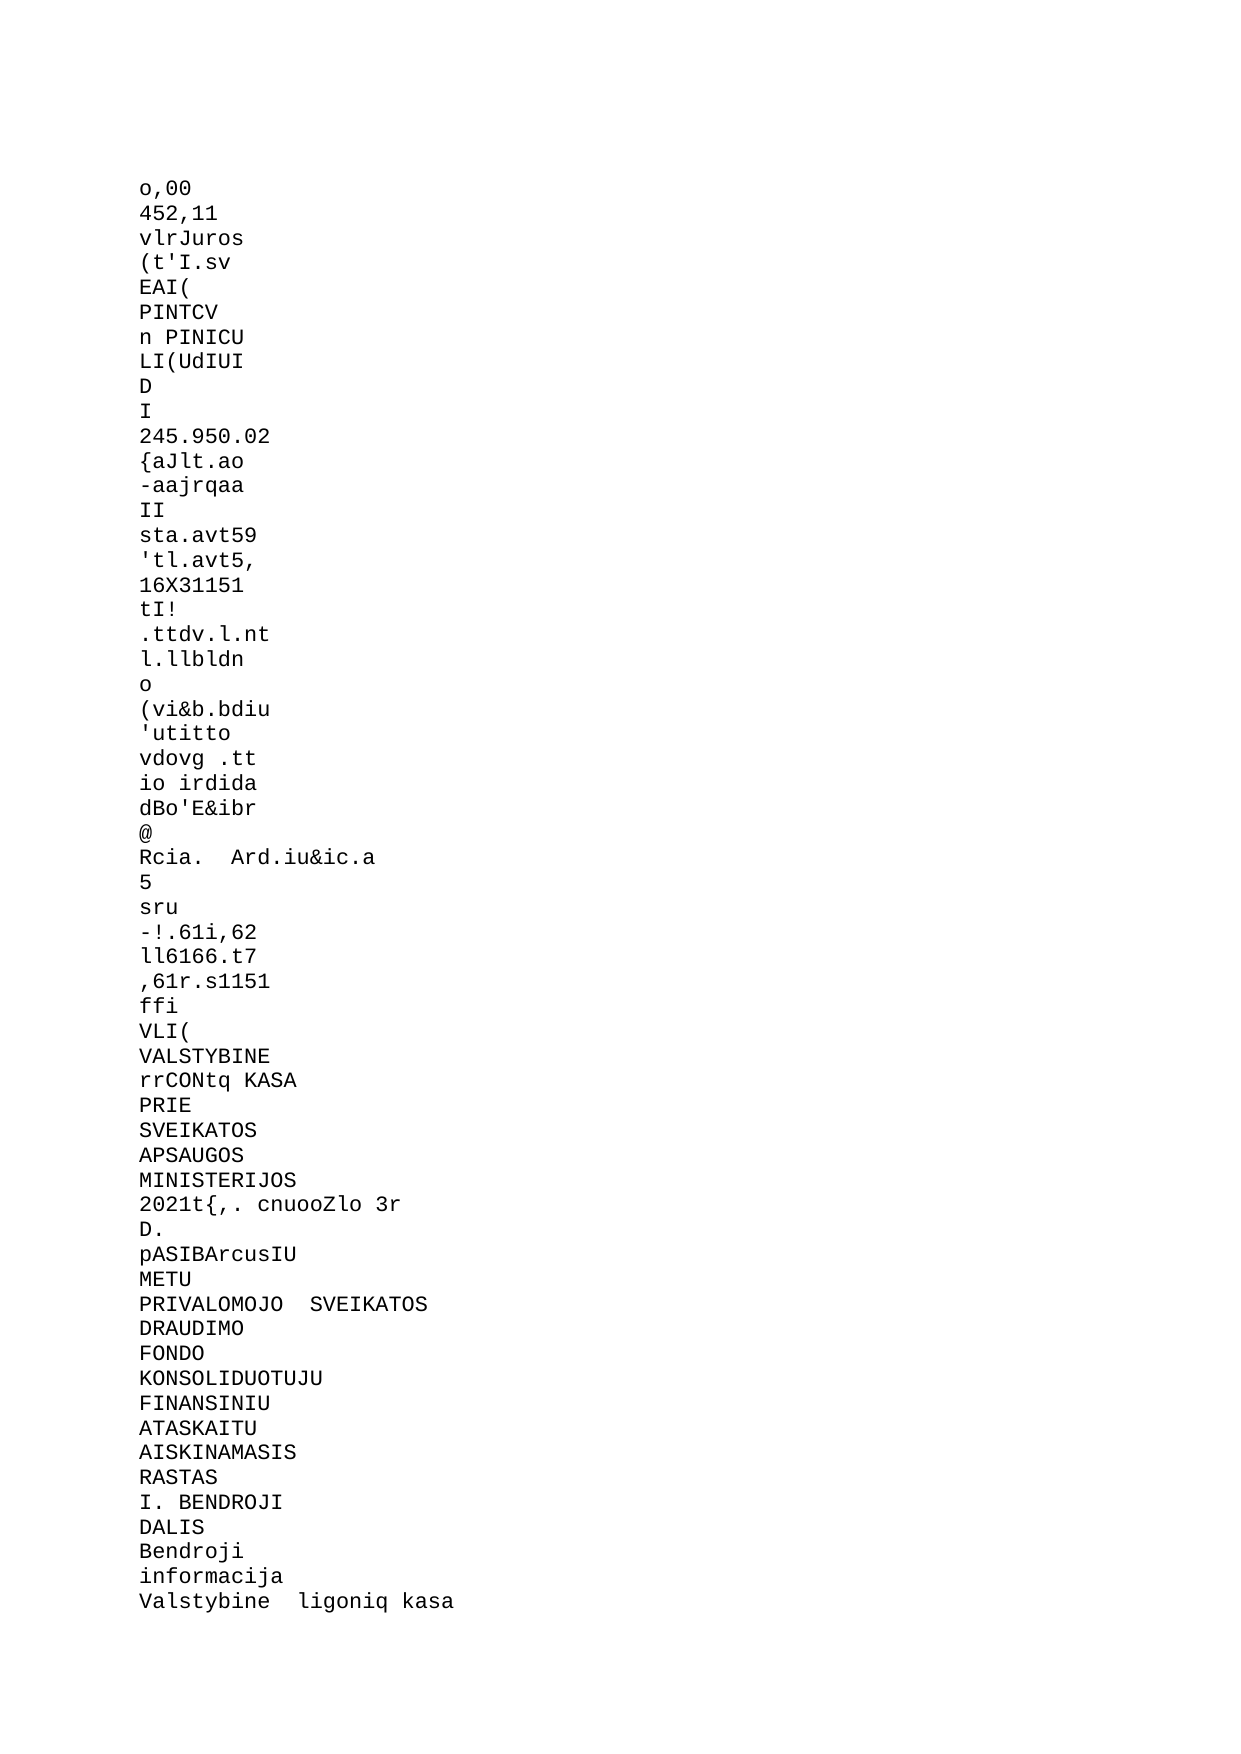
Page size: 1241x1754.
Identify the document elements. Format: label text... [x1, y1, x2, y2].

text VLI( [139, 1020, 1101, 1045]
text DALIS [139, 1516, 1101, 1541]
text DRAUDIMO [139, 1318, 1101, 1342]
text Valstybine ligoniq kasa [139, 1590, 1101, 1615]
text D. [139, 1218, 1101, 1243]
text n PINICU [139, 326, 1101, 351]
text o,00 [139, 177, 1101, 202]
text l.llbldn [139, 648, 1101, 673]
text tI! [139, 599, 1101, 623]
text -!.61i,62 [139, 921, 1101, 946]
text RASTAS [139, 1466, 1101, 1491]
text (vi&b.bdiu [139, 698, 1101, 723]
text VALSTYBINE [139, 1045, 1101, 1070]
text vdovg .tt [139, 747, 1101, 772]
text APSAUGOS [139, 1144, 1101, 1169]
text informacija [139, 1566, 1101, 1590]
text MINISTERIJOS [139, 1169, 1101, 1194]
text {aJlt.ao [139, 450, 1101, 475]
text I [139, 400, 1101, 425]
text -aajrqaa [139, 475, 1101, 499]
text pASIBArcusIU [139, 1243, 1101, 1268]
text 16X31151 [139, 574, 1101, 599]
text sta.avt59 [139, 524, 1101, 549]
text dBo'E&ibr [139, 797, 1101, 822]
text io irdida [139, 772, 1101, 797]
text 5 [139, 871, 1101, 896]
text 'tl.avt5, [139, 549, 1101, 574]
text PINTCV [139, 301, 1101, 326]
text D [139, 376, 1101, 400]
text I. BENDROJI [139, 1491, 1101, 1516]
text 'utitto [139, 723, 1101, 747]
text .ttdv.l.nt [139, 623, 1101, 648]
text LI(UdIUI [139, 351, 1101, 376]
text sru [139, 896, 1101, 921]
text PRIVALOMOJO SVEIKATOS [139, 1293, 1101, 1318]
text FINANSINIU [139, 1392, 1101, 1417]
text PRIE [139, 1094, 1101, 1119]
text ffi [139, 995, 1101, 1020]
text 2021t{,. cnuooZlo 3r [139, 1194, 1101, 1218]
text Rcia. Ard.iu&ic.a [139, 847, 1101, 871]
text II [139, 499, 1101, 524]
text ,61r.s1151 [139, 971, 1101, 995]
text rrCONtq KASA [139, 1070, 1101, 1094]
text EAI( [139, 276, 1101, 301]
text FONDO [139, 1342, 1101, 1367]
text vlrJuros [139, 227, 1101, 252]
text ATASKAITU [139, 1417, 1101, 1442]
text SVEIKATOS [139, 1119, 1101, 1144]
text METU [139, 1268, 1101, 1293]
text Bendroji [139, 1541, 1101, 1566]
text o [139, 673, 1101, 698]
text @ [139, 822, 1101, 847]
text 245.950.02 [139, 425, 1101, 450]
text KONSOLIDUOTUJU [139, 1367, 1101, 1392]
text (t'I.sv [139, 252, 1101, 276]
text AISKINAMASIS [139, 1442, 1101, 1466]
text 452,11 [139, 202, 1101, 227]
text ll6166.t7 [139, 946, 1101, 971]
